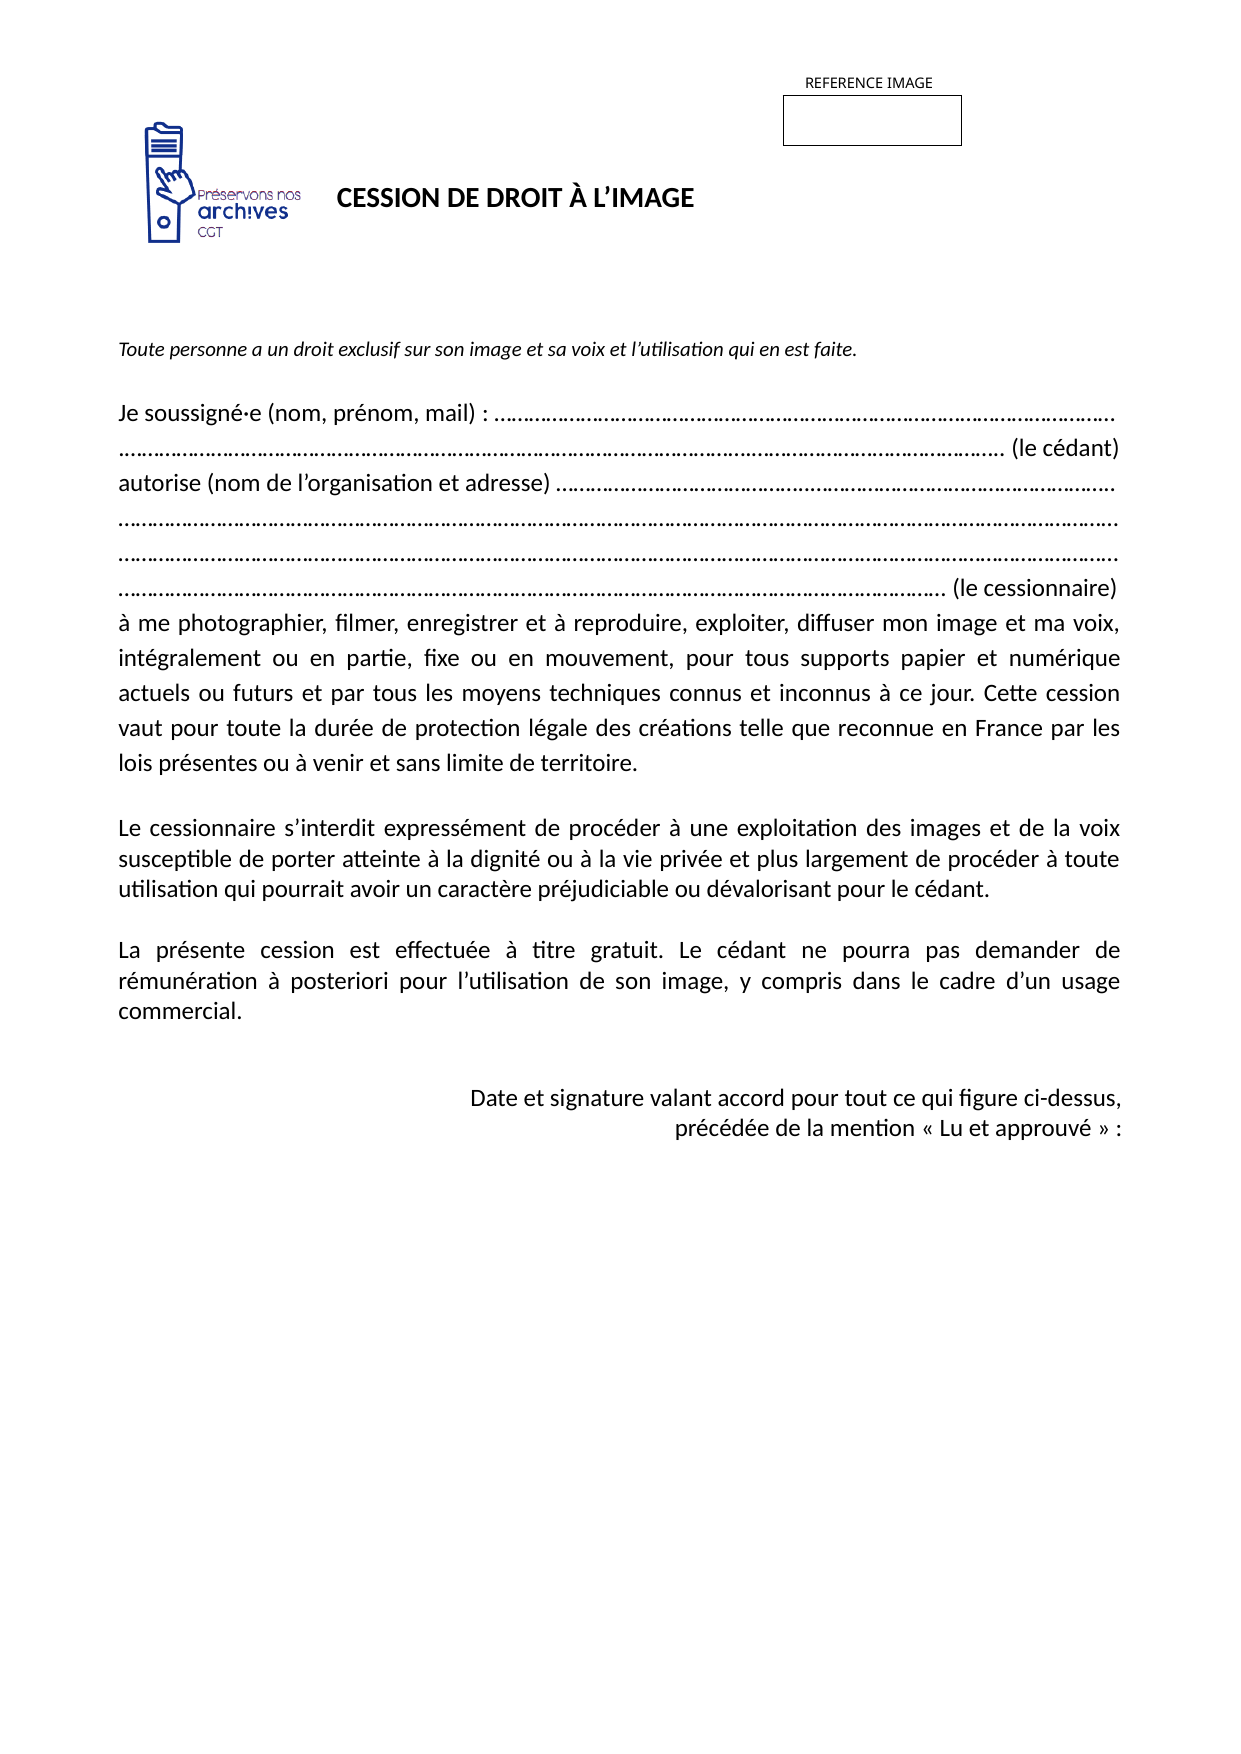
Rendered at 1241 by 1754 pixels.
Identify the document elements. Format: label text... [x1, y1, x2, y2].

text autorise (nom de l’organisation et adresse) ……………………………………..…………………………………………….. [118, 467, 1122, 497]
text …………………………………………………………………………………………………………………………………………………………………………………………………………………………………………………………………………………………………………………………………………………………………………………………………………………………………………………… (le cessionnaire) [118, 502, 1122, 602]
subtitle  [323, 152, 1122, 175]
subtitle [0, 152, 121, 175]
text à me photographier, filmer, enregistrer et à reproduire, exploiter, diffuser mon image et ma voix, intégralement ou en partie, fixe ou en mouvement, pour tous supports papier et numérique actuels ou futurs et par tous les moyens techniques connus et inconnus à ce jour. Cette cession vaut pour toute la durée de protection légale des créations telle que reconnue en France par les lois présentes ou à venir et sans limite de territoire. [118, 607, 1122, 777]
text .……………………………………………………………………………………………….…………………………………….. (le cédant) [118, 432, 1122, 462]
text Toute personne a un droit exclusif sur son image et sa voix et l’utilisation qui en est faite. [118, 337, 1122, 362]
text REFERENCE IMAGE [795, 73, 943, 93]
text Je soussigné·e (nom, prénom, mail) : ……………………………………………………………………………………………… [118, 397, 1122, 427]
text Le cessionnaire s’interdit expressément de procéder à une exploitation des images et de la voix susceptible de porter atteinte à la dignité ou à la vie privée et plus largement de procéder à toute utilisation qui pourrait avoir un caractère préjudiciable ou dévalorisant pour le cédant. [118, 812, 1122, 904]
text précédée de la mention « Lu et approuvé » : [118, 1112, 1122, 1143]
text CESSION DE DROIT À L’IMAGE [323, 179, 804, 215]
picture [136, 106, 308, 267]
text Date et signature valant accord pour tout ce qui figure ci-dessus, [118, 1082, 1122, 1112]
text La présente cession est effectuée à titre gratuit. Le cédant ne pourra pas demander de rémunération à posteriori pour l’utilisation de son image, y compris dans le cadre d’un usage commercial. [118, 934, 1122, 1026]
